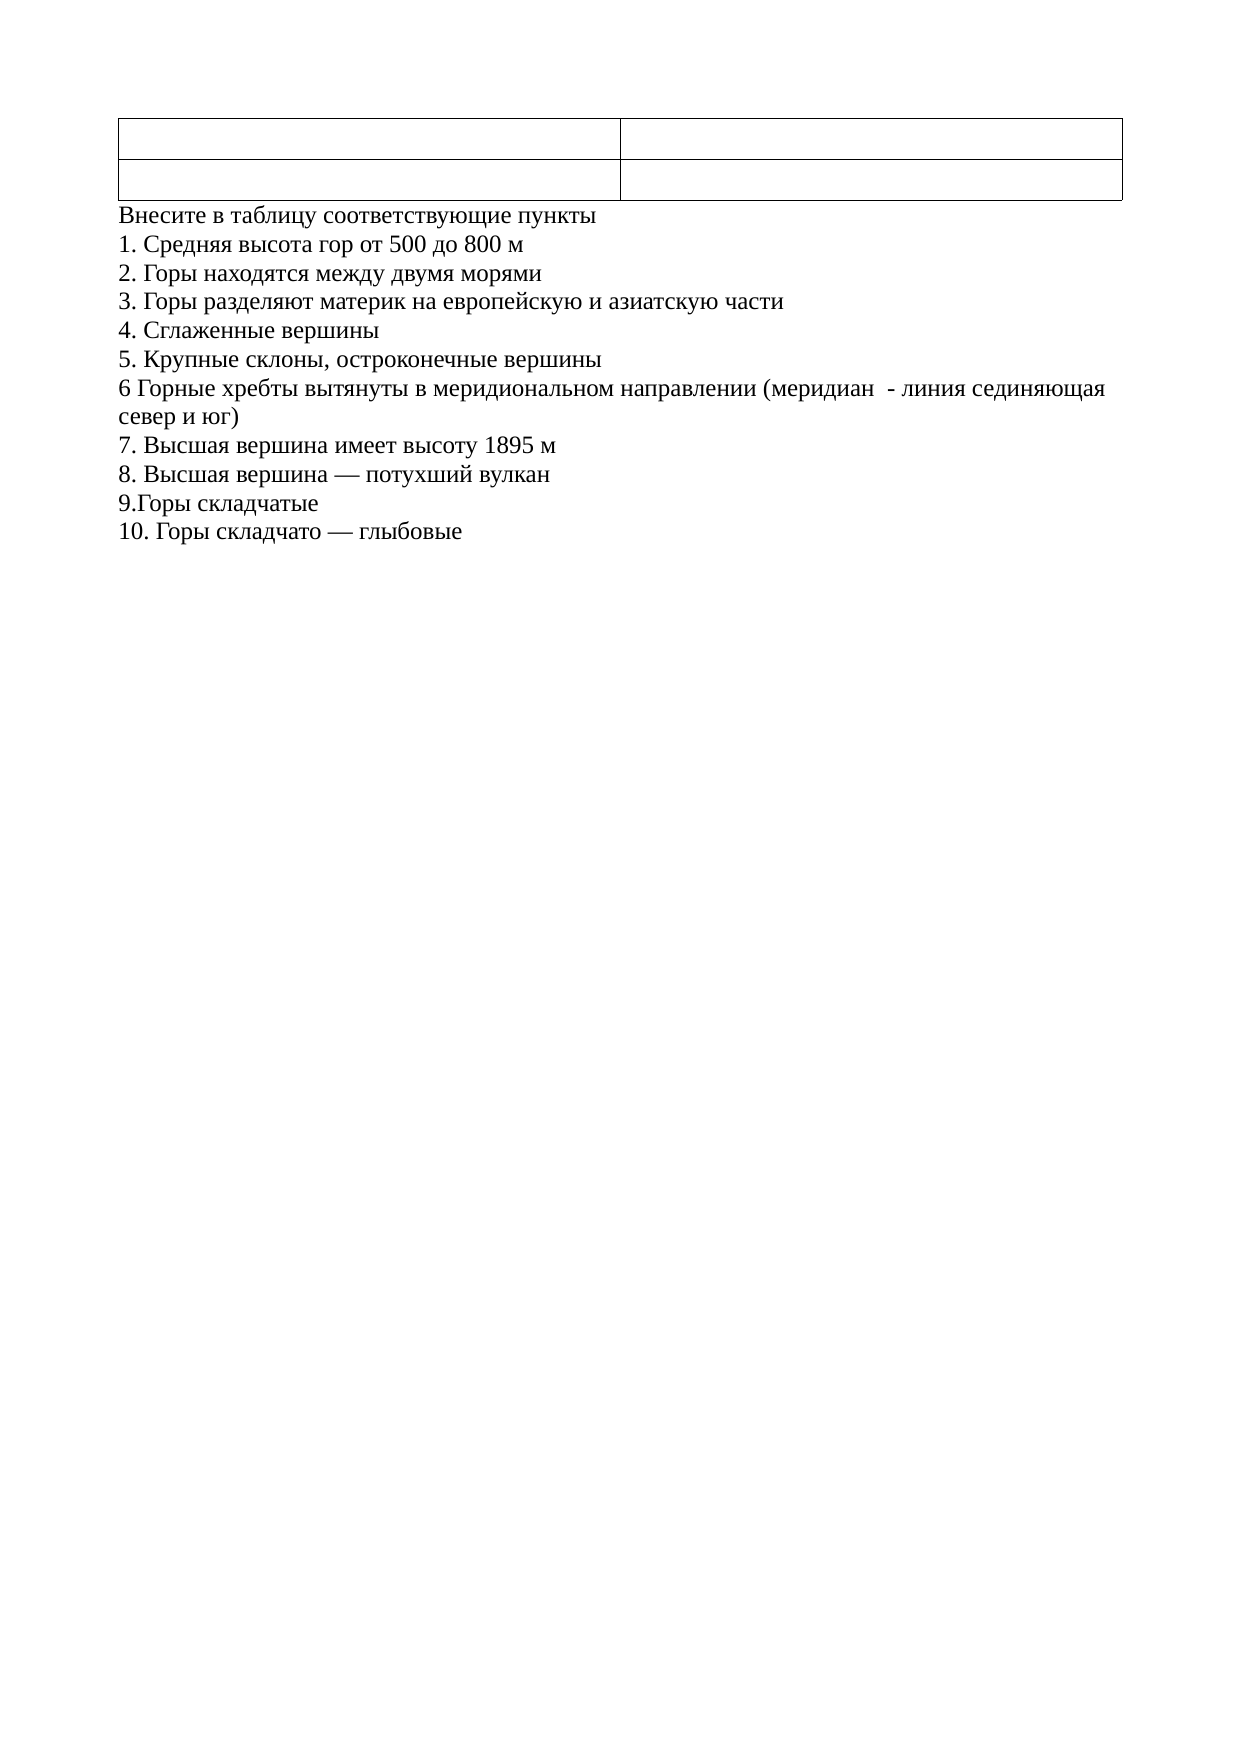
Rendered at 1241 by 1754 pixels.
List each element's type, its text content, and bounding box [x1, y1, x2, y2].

text 3. Горы разделяют материк на европейскую и азиатскую части [118, 286, 1122, 315]
table_cell [119, 119, 620, 159]
text 2. Горы находятся между двумя морями [118, 258, 1122, 286]
text 4. Сглаженные вершины [118, 315, 1122, 344]
text 7. Высшая вершина имеет высоту 1895 м [118, 430, 1122, 459]
text 10. Горы складчато — глыбовые [118, 516, 1122, 545]
text 8. Высшая вершина — потухший вулкан [118, 459, 1122, 488]
text 1. Средняя высота гор от 500 до 800 м [118, 229, 1122, 258]
text 6 Горные хребты вытянуты в меридиональном направлении (меридиан - линия сединяющая север и юг) [118, 373, 1122, 430]
text 5. Крупные склоны, остроконечные вершины [118, 344, 1122, 373]
table_cell [621, 160, 1122, 199]
table_cell [621, 119, 1122, 159]
table_cell [119, 160, 620, 199]
text Внесите в таблицу соответствующие пункты [118, 201, 1122, 229]
text 9.Горы складчатые [118, 488, 1122, 516]
